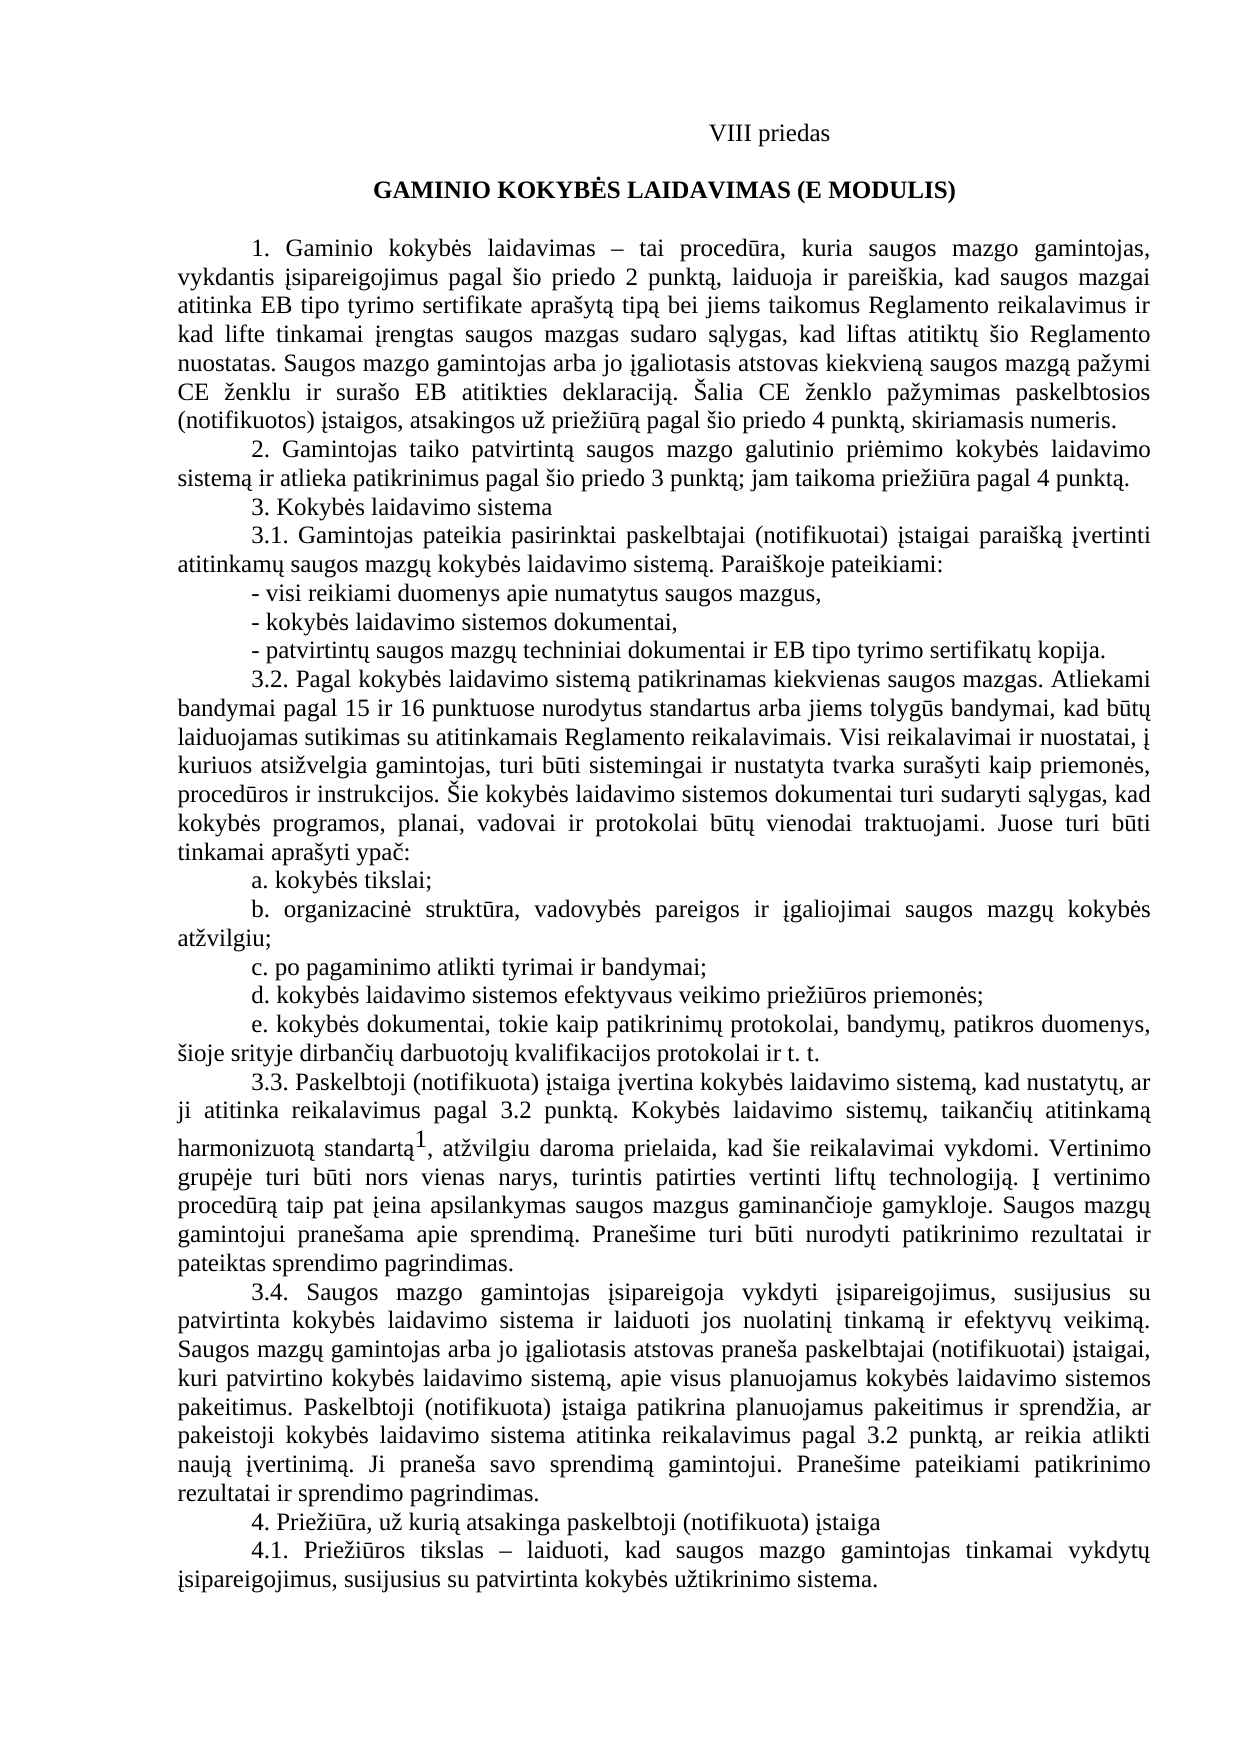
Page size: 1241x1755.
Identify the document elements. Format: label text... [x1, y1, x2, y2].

text 1. Gaminio kokybės laidavimas – tai procedūra, kuria saugos mazgo gamintojas, vykdantis įsipareigojimus pagal šio priedo 2 punktą, laiduoja ir pareiškia, kad saugos mazgai atitinka EB tipo tyrimo sertifikate aprašytą tipą bei jiems taikomus Reglamento reikalavimus ir kad lifte tinkamai įrengtas saugos mazgas sudaro sąlygas, kad liftas atitiktų šio Reglamento nuostatas. Saugos mazgo gamintojas arba jo įgaliotasis atstovas kiekvieną saugos mazgą pažymi CE ženklu ir surašo EB atitikties deklaraciją. Šalia CE ženklo pažymimas paskelbtosios (notifikuotos) įstaigos, atsakingos už priežiūrą pagal šio priedo 4 punktą, skiriamasis numeris. [177, 233, 1152, 434]
text c. po pagaminimo atlikti tyrimai ir bandymai; [177, 952, 1152, 981]
text VIII priedas [177, 118, 1152, 147]
text 2. Gamintojas taiko patvirtintą saugos mazgo galutinio priėmimo kokybės laidavimo sistemą ir atlieka patikrinimus pagal šio priedo 3 punktą; jam taikoma priežiūra pagal 4 punktą. [177, 434, 1152, 492]
text d. kokybės laidavimo sistemos efektyvaus veikimo priežiūros priemonės; [177, 981, 1152, 1009]
text - kokybės laidavimo sistemos dokumentai, [177, 607, 1152, 636]
text Gaminio kokybės laidavimas (E modulis) [177, 176, 1152, 204]
text e. kokybės dokumentai, tokie kaip patikrinimų protokolai, bandymų, patikros duomenys, šioje srityje dirbančių darbuotojų kvalifikacijos protokolai ir t. t. [177, 1009, 1152, 1067]
text a. kokybės tikslai; [177, 866, 1152, 894]
text b. organizacinė struktūra, vadovybės pareigos ir įgaliojimai saugos mazgų kokybės atžvilgiu; [177, 894, 1152, 952]
text 3.1. Gamintojas pateikia pasirinktai paskelbtajai (notifikuotai) įstaigai paraišką įvertinti atitinkamų saugos mazgų kokybės laidavimo sistemą. Paraiškoje pateikiami: [177, 521, 1152, 578]
text - patvirtintų saugos mazgų techniniai dokumentai ir EB tipo tyrimo sertifikatų kopija. [177, 636, 1152, 664]
text 3.2. Pagal kokybės laidavimo sistemą patikrinamas kiekvienas saugos mazgas. Atliekami bandymai pagal 15 ir 16 punktuose nurodytus standartus arba jiems tolygūs bandymai, kad būtų laiduojamas sutikimas su atitinkamais Reglamento reikalavimais. Visi reikalavimai ir nuostatai, į kuriuos atsižvelgia gamintojas, turi būti sistemingai ir nustatyta tvarka surašyti kaip priemonės, procedūros ir instrukcijos. Šie kokybės laidavimo sistemos dokumentai turi sudaryti sąlygas, kad kokybės programos, planai, vadovai ir protokolai būtų vienodai traktuojami. Juose turi būti tinkamai aprašyti ypač: [177, 664, 1152, 866]
text - visi reikiami duomenys apie numatytus saugos mazgus, [177, 578, 1152, 607]
text 4. Priežiūra, už kurią atsakinga paskelbtoji (notifikuota) įstaiga [177, 1507, 1152, 1535]
text 4.1. Priežiūros tikslas – laiduoti, kad saugos mazgo gamintojas tinkamai vykdytų įsipareigojimus, susijusius su patvirtinta kokybės užtikrinimo sistema. [177, 1535, 1152, 1593]
text 3.4. Saugos mazgo gamintojas įsipareigoja vykdyti įsipareigojimus, susijusius su patvirtinta kokybės laidavimo sistema ir laiduoti jos nuolatinį tinkamą ir efektyvų veikimą. Saugos mazgų gamintojas arba jo įgaliotasis atstovas praneša paskelbtajai (notifikuotai) įstaigai, kuri patvirtino kokybės laidavimo sistemą, apie visus planuojamus kokybės laidavimo sistemos pakeitimus. Paskelbtoji (notifikuota) įstaiga patikrina planuojamus pakeitimus ir sprendžia, ar pakeistoji kokybės laidavimo sistema atitinka reikalavimus pagal 3.2 punktą, ar reikia atlikti naują įvertinimą. Ji praneša savo sprendimą gamintojui. Pranešime pateikiami patikrinimo rezultatai ir sprendimo pagrindimas. [177, 1277, 1152, 1507]
text 3.3. Paskelbtoji (notifikuota) įstaiga įvertina kokybės laidavimo sistemą, kad nustatytų, ar ji atitinka reikalavimus pagal 3.2 punktą. Kokybės laidavimo sistemų, taikančių atitinkamą harmonizuotą standartą1, atžvilgiu daroma prielaida, kad šie reikalavimai vykdomi. Vertinimo grupėje turi būti nors vienas narys, turintis patirties vertinti liftų technologiją. Į vertinimo procedūrą taip pat įeina apsilankymas saugos mazgus gaminančioje gamykloje. Saugos mazgų gamintojui pranešama apie sprendimą. Pranešime turi būti nurodyti patikrinimo rezultatai ir pateiktas sprendimo pagrindimas. [177, 1067, 1152, 1277]
text 3. Kokybės laidavimo sistema [177, 492, 1152, 521]
